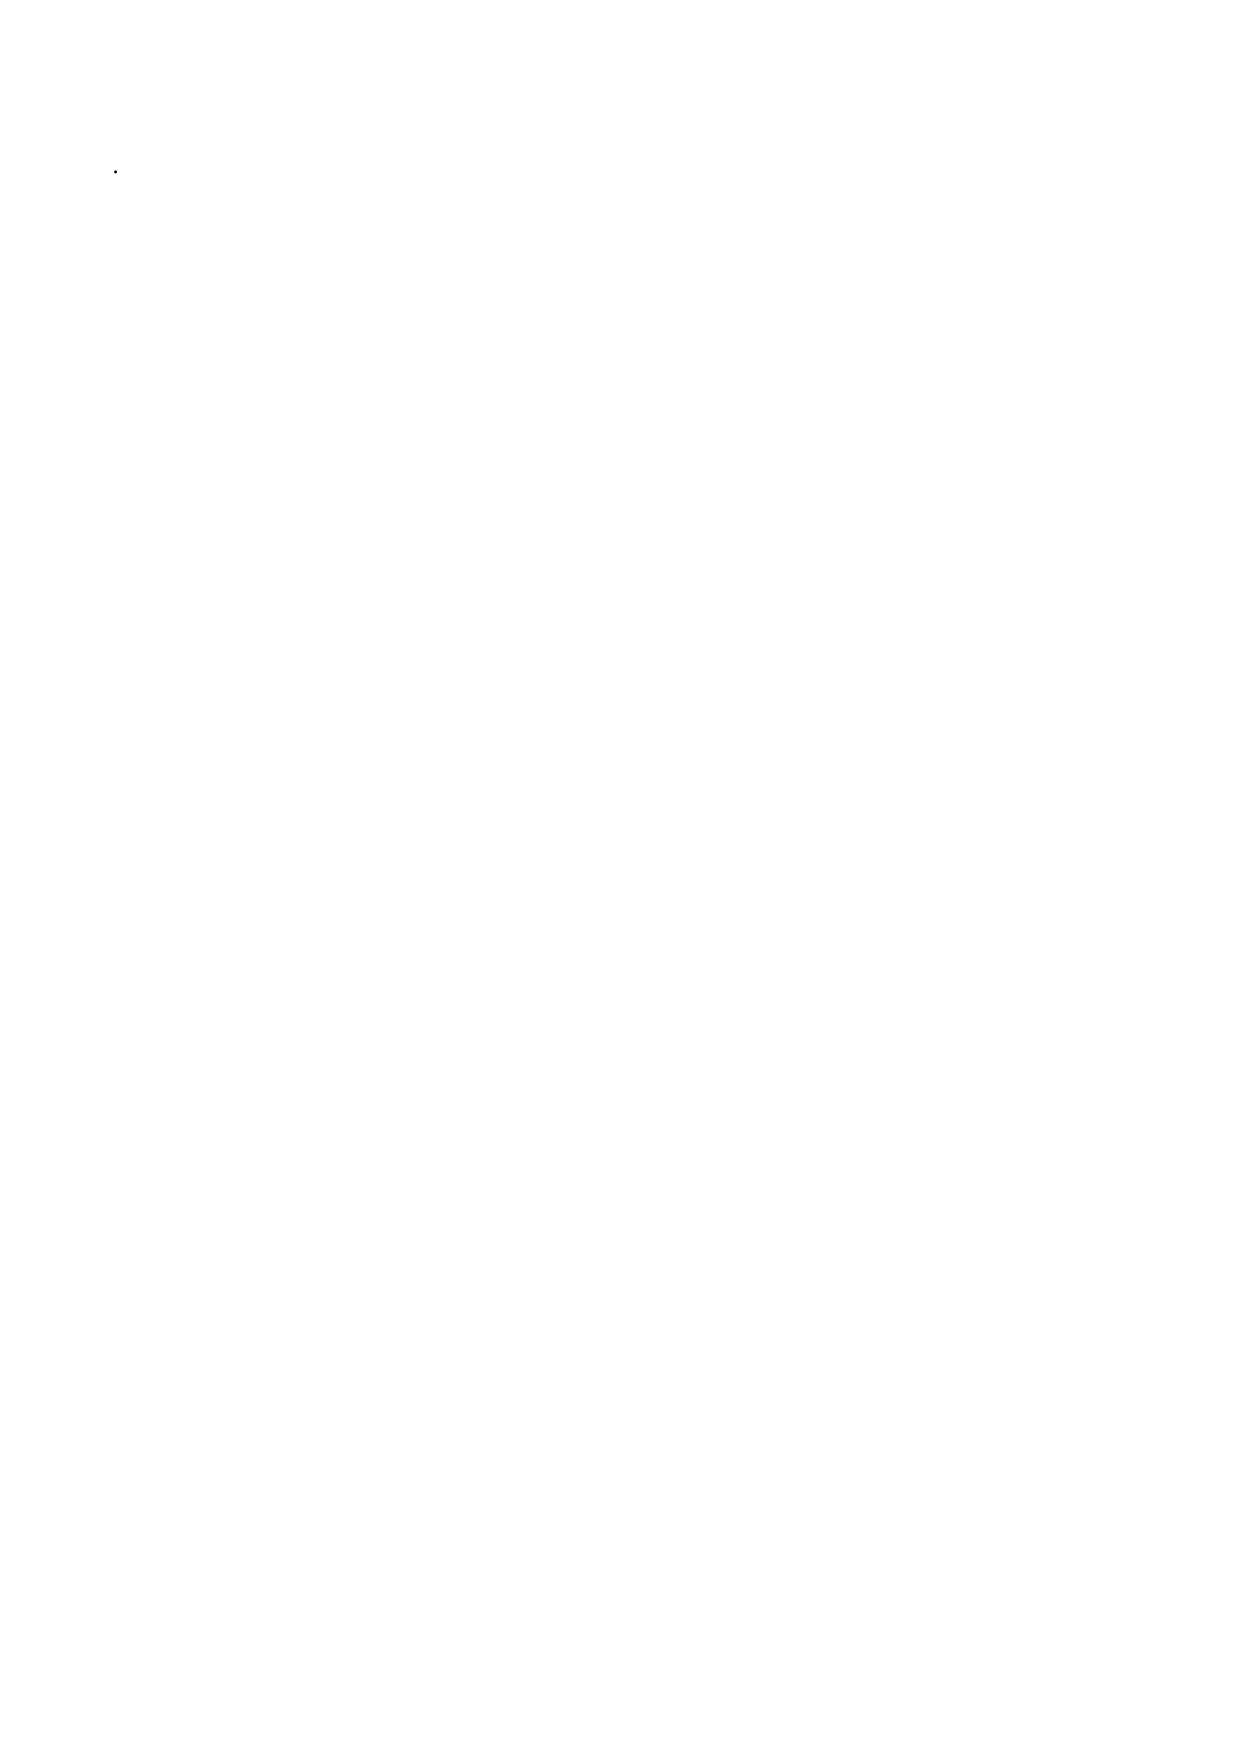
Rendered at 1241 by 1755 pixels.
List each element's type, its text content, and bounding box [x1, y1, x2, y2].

text . [112, 150, 1128, 179]
